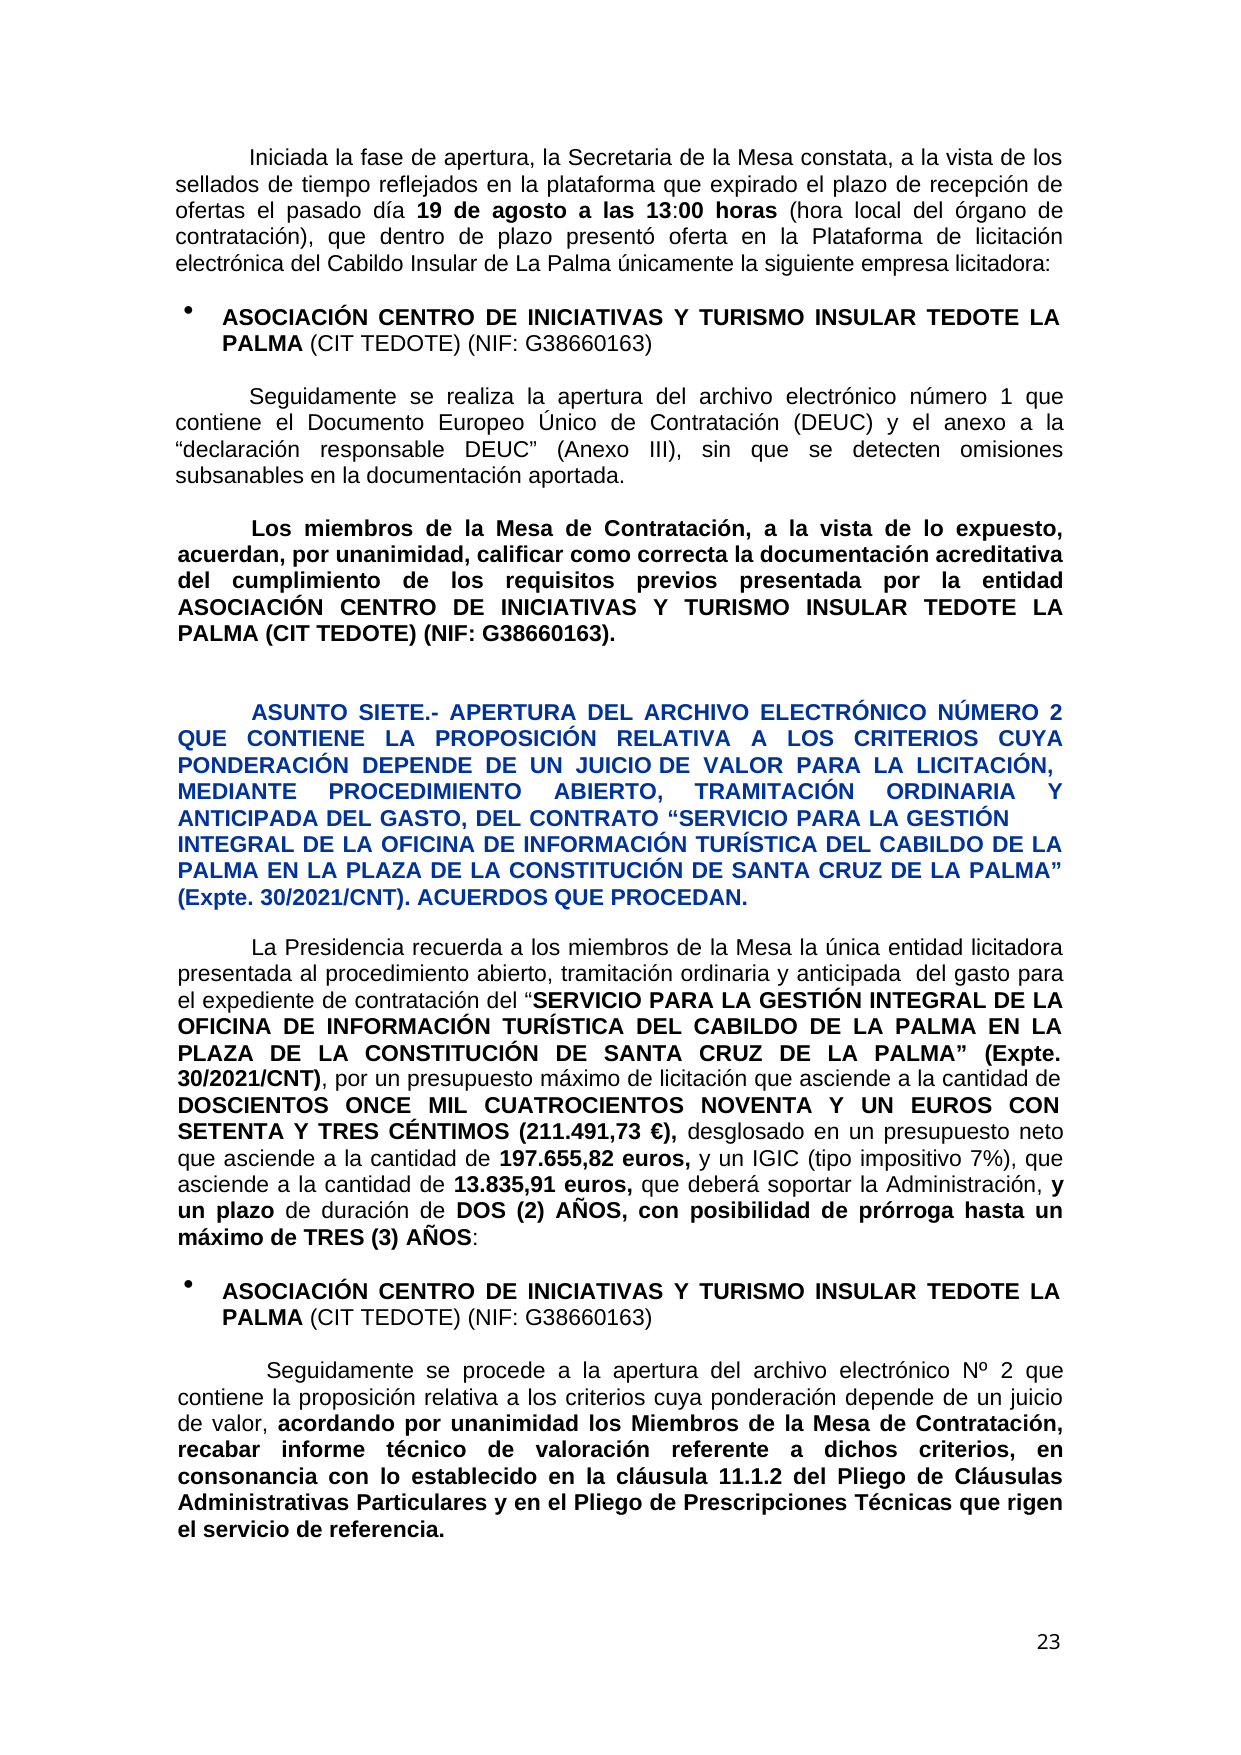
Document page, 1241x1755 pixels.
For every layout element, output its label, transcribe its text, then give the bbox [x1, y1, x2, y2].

text  [184, 1276, 197, 1297]
text Los miembros de la Mesa de Contratación, a la vista de lo expuesto, acuerdan, por unanimidad, calificar como correcta la documentación acreditativa del cumplimiento de los requisitos previos presentada por la entidad ASOCIACIÓN CENTRO DE INICIATIVAS Y TURISMO INSULAR TEDOTE LA PALMA (CIT TEDOTE) (NIF: G38660163). [177, 514, 1064, 646]
text 30/2021/CNT), por un presupuesto máximo de licitación que asciende a la cantidad de [177, 1066, 1066, 1092]
text Iniciada la fase de apertura, la Secretaria de la Mesa constata, a la vista de los sellados de tiempo reflejados en la plataforma que expirado el plazo de recepción de ofertas el pasado día 19 de agosto a las 13:00 horas (hora local del órgano de contratación), que dentro de plazo presentó oferta en la Plataforma de licitación electrónica del Cabildo Insular de La Palma únicamente la siguiente empresa licitadora: [175, 144, 1064, 276]
text PROCEDIMIENTO ABIERTO, TRAMITACIÓN ORDINARIA [328, 778, 1018, 803]
text ASUNTO SIETE.- APERTURA DEL ARCHIVO ELECTRÓNICO NÚMERO 2 QUE CONTIENE LA PROPOSICIÓN RELATIVA A LOS CRITERIOS CUYA PONDERACIÓN DEPENDE DE UN JUICIO DE VALOR PARA LA LICITACIÓN, [177, 699, 1063, 778]
text ASOCIACIÓN CENTRO DE INICIATIVAS Y TURISMO INSULAR TEDOTE LA PALMA (CIT TEDOTE) (NIF: G38660163) [222, 304, 1065, 356]
text INTEGRAL DE LA OFICINA DE INFORMACIÓN TURÍSTICA DEL CABILDO DE LA PALMA EN LA PLAZA DE LA CONSTITUCIÓN DE SANTA CRUZ DE LA PALMA” (Expte. 30/2021/CNT). ACUERDOS QUE PROCEDAN. [177, 831, 1063, 910]
text ANTICIPADA DEL GASTO, DEL CONTRATO “SERVICIO PARA LA GESTIÓN [177, 804, 1065, 829]
text Y [1047, 778, 1064, 803]
text La Presidencia recuerda a los miembros de la Mesa la única entidad licitadora presentada al procedimiento abierto, tramitación ordinaria y anticipada del gasto para el expediente de contratación del “SERVICIO PARA LA GESTIÓN INTEGRAL DE LA OFICINA DE INFORMACIÓN TURÍSTICA DEL CABILDO DE LA PALMA EN LA PLAZA DE LA CONSTITUCIÓN DE SANTA CRUZ DE LA PALMA” (Expte. [177, 934, 1063, 1066]
text SETENTA Y TRES CÉNTIMOS (211.491,73 €), desglosado en un presupuesto neto que asciende a la cantidad de 197.655,82 euros, y un IGIC (tipo impositivo 7%), que asciende a la cantidad de 13.835,91 euros, que deberá soportar la Administración, y un plazo de duración de DOS (2) AÑOS, con posibilidad de prórroga hasta un máximo de TRES (3) AÑOS: [177, 1118, 1064, 1250]
text  [184, 302, 197, 323]
text MEDIANTE [177, 778, 299, 803]
text Seguidamente se realiza la apertura del archivo electrónico número 1 que contiene el Documento Europeo Único de Contratación (DEUC) y el anexo a la “declaración responsable DEUC” (Anexo III), sin que se detecten omisiones subsanables en la documentación aportada. [175, 383, 1063, 488]
text DOSCIENTOS ONCE MIL CUATROCIENTOS NOVENTA Y UN EUROS CON [177, 1092, 1066, 1118]
text 23 [1037, 1627, 1065, 1655]
text Seguidamente se procede a la apertura del archivo electrónico Nº 2 que contiene la proposición relativa a los criterios cuya ponderación depende de un juicio de valor, acordando por unanimidad los Miembros de la Mesa de Contratación, recabar informe técnico de valoración referente a dichos criterios, en consonancia con lo establecido en la cláusula 11.1.2 del Pliego de Cláusulas Administrativas Particulares y en el Pliego de Prescripciones Técnicas que rigen el servicio de referencia. [177, 1357, 1064, 1542]
text ASOCIACIÓN CENTRO DE INICIATIVAS Y TURISMO INSULAR TEDOTE LA PALMA (CIT TEDOTE) (NIF: G38660163) [222, 1278, 1065, 1331]
